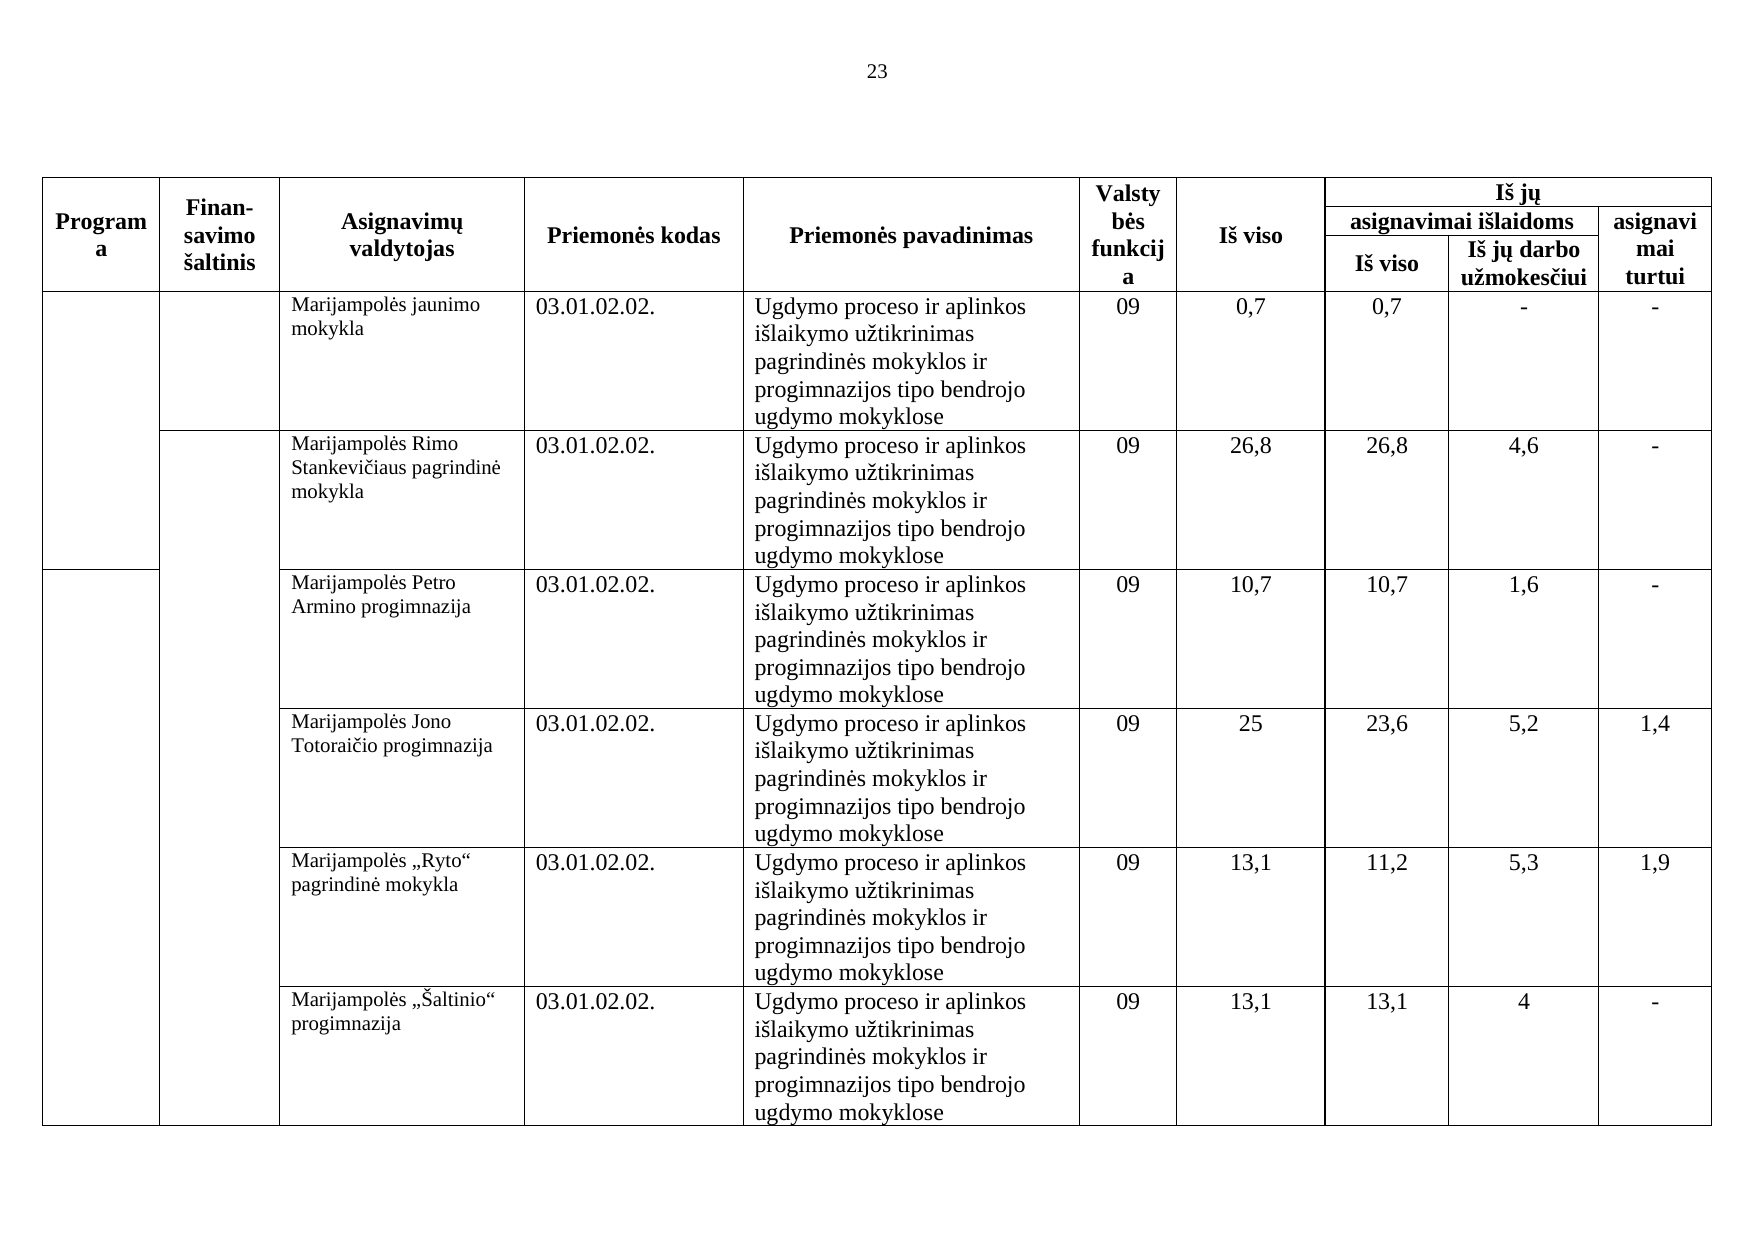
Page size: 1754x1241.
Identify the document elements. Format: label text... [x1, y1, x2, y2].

table_cell 23,6 [1326, 709, 1448, 847]
table_cell [160, 431, 279, 1125]
table_cell Ugdymo proceso ir aplinkos išlaikymo užtikrinimas pagrindinės mokyklos ir progimnazijos tipo bendrojo ugdymo mokyklose [744, 848, 1079, 986]
table_cell 11,2 [1326, 848, 1448, 986]
table_cell [43, 570, 159, 1125]
table_cell 09 [1080, 292, 1176, 430]
table_header Iš viso [1177, 178, 1324, 291]
table_cell 25 [1177, 709, 1324, 847]
table_cell - [1599, 431, 1711, 569]
table_cell 13,1 [1177, 987, 1324, 1125]
table_cell 5,3 [1449, 848, 1598, 986]
table_header Valstybės funkcija [1080, 178, 1176, 291]
table_cell [43, 292, 159, 569]
table_cell 09 [1080, 987, 1176, 1125]
table_cell - [1599, 570, 1711, 708]
table_header Finan-savimo šaltinis [160, 178, 279, 291]
table_cell - [1599, 292, 1711, 430]
table_cell 09 [1080, 709, 1176, 847]
table_cell 03.01.02.02. [525, 292, 743, 430]
table_cell Ugdymo proceso ir aplinkos išlaikymo užtikrinimas pagrindinės mokyklos ir progimnazijos tipo bendrojo ugdymo mokyklose [744, 292, 1079, 430]
table_cell 4,6 [1449, 431, 1598, 569]
table_cell Iš viso [1326, 236, 1448, 291]
table_cell Marijampolės Rimo Stankevičiaus pagrindinė mokykla [280, 431, 524, 569]
table_cell 1,4 [1599, 709, 1711, 847]
table_header Iš jų [1326, 178, 1711, 206]
table_cell asignavimai turtui įsigyti [1599, 207, 1711, 291]
table_cell 10,7 [1326, 570, 1448, 708]
table_header Priemonės kodas [525, 178, 743, 291]
table_cell 5,2 [1449, 709, 1598, 847]
table_cell 09 [1080, 431, 1176, 569]
table_cell 03.01.02.02. [525, 431, 743, 569]
table_cell 26,8 [1177, 431, 1324, 569]
table_header Asignavimų valdytojas [280, 178, 524, 291]
table_cell Iš jų darbo užmokesčiui [1449, 236, 1598, 291]
table_cell 09 [1080, 570, 1176, 708]
table_cell 26,8 [1326, 431, 1448, 569]
table_cell 10,7 [1177, 570, 1324, 708]
table_cell [160, 292, 279, 430]
table_cell 13,1 [1177, 848, 1324, 986]
table_cell 1,6 [1449, 570, 1598, 708]
table_cell Ugdymo proceso ir aplinkos išlaikymo užtikrinimas pagrindinės mokyklos ir progimnazijos tipo bendrojo ugdymo mokyklose [744, 431, 1079, 569]
table_cell 03.01.02.02. [525, 987, 743, 1125]
table_cell 03.01.02.02. [525, 709, 743, 847]
table_cell 09 [1080, 848, 1176, 986]
table_cell Marijampolės „Šaltinio“ progimnazija [280, 987, 524, 1125]
table_cell Marijampolės jaunimo mokykla [280, 292, 524, 430]
table_cell Ugdymo proceso ir aplinkos išlaikymo užtikrinimas pagrindinės mokyklos ir progimnazijos tipo bendrojo ugdymo mokyklose [744, 570, 1079, 708]
table_cell 13,1 [1326, 987, 1448, 1125]
table_cell Ugdymo proceso ir aplinkos išlaikymo užtikrinimas pagrindinės mokyklos ir progimnazijos tipo bendrojo ugdymo mokyklose [744, 709, 1079, 847]
table_cell 1,9 [1599, 848, 1711, 986]
table_cell Marijampolės Petro Armino progimnazija [280, 570, 524, 708]
table_cell - [1449, 292, 1598, 430]
table_cell Marijampolės Jono Totoraičio progimnazija [280, 709, 524, 847]
table_cell - [1599, 987, 1711, 1125]
table_cell 0,7 [1326, 292, 1448, 430]
table_cell 0,7 [1177, 292, 1324, 430]
table_header Programa [43, 178, 159, 291]
table_cell Marijampolės „Ryto“ pagrindinė mokykla [280, 848, 524, 986]
table_cell asignavimai išlaidoms [1326, 207, 1598, 234]
table_cell 4 [1449, 987, 1598, 1125]
table_cell Ugdymo proceso ir aplinkos išlaikymo užtikrinimas pagrindinės mokyklos ir progimnazijos tipo bendrojo ugdymo mokyklose [744, 987, 1079, 1125]
table_header Priemonės pavadinimas [744, 178, 1079, 291]
table_cell 03.01.02.02. [525, 570, 743, 708]
table_cell 03.01.02.02. [525, 848, 743, 986]
